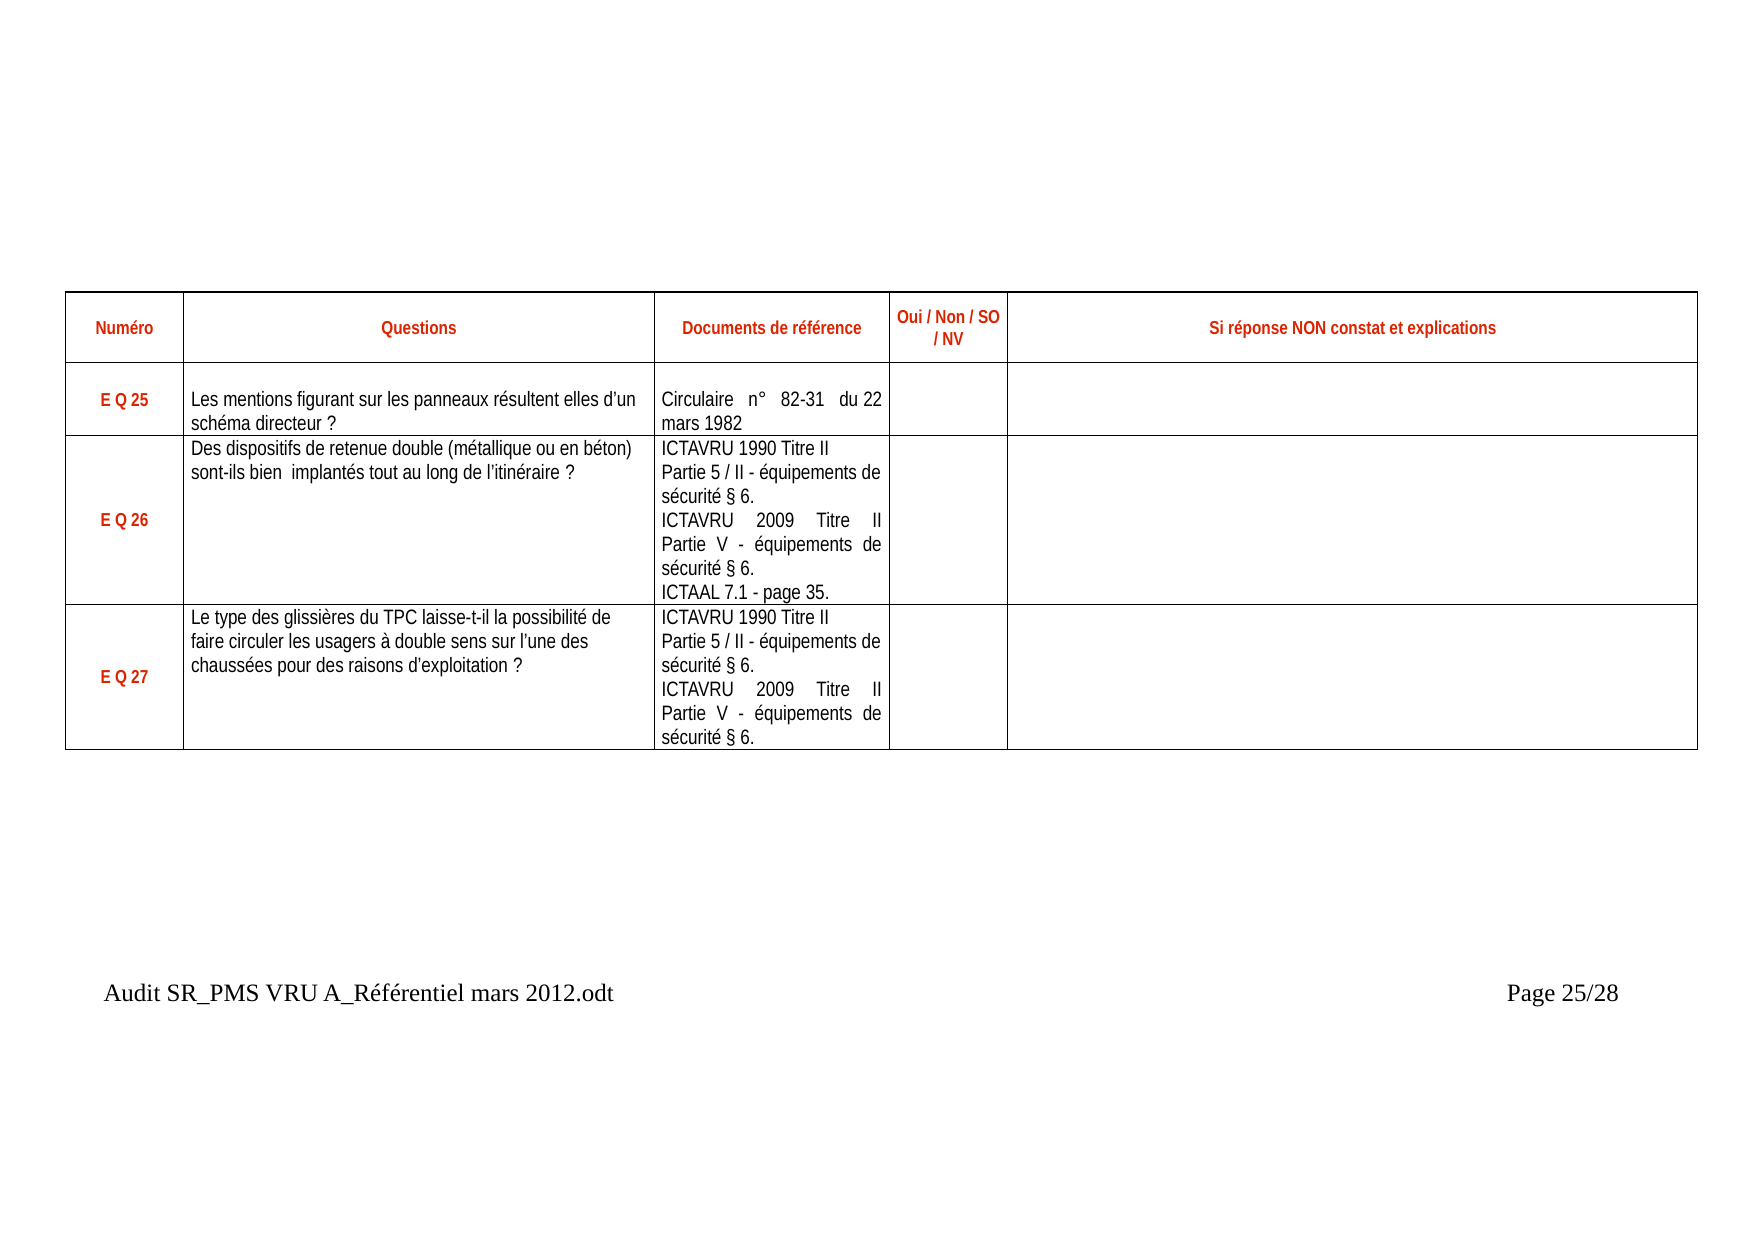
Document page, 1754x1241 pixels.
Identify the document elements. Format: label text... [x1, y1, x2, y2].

table_header Numéro [66, 293, 183, 362]
table_cell E Q 26 [66, 436, 183, 604]
table_cell [890, 363, 1007, 435]
table_cell [890, 436, 1007, 604]
table_header Oui / Non / SO / NV [890, 293, 1007, 362]
table_cell Le type des glissières du TPC laisse-t-il la possibilité de faire circuler les usagers à double sens sur l’une des chaussées pour des raisons d’exploitation ? [184, 605, 654, 749]
table_header Questions [184, 293, 654, 362]
table_cell ICTAVRU 1990 Titre II Partie 5 / II - équipements de sécurité § 6. ICTAVRU 2009 Titre II Partie V - équipements de sécurité § 6. ICTAAL 7.1 - page 35. [655, 436, 889, 604]
table_header Si réponse NON constat et explications [1008, 293, 1697, 362]
table_cell ICTAVRU 1990 Titre II Partie 5 / II - équipements de sécurité § 6. ICTAVRU 2009 Titre II Partie V - équipements de sécurité § 6. [655, 605, 889, 749]
table_cell [1008, 605, 1697, 749]
table_cell Les mentions figurant sur les panneaux résultent elles d’un schéma directeur ? [184, 363, 654, 435]
table_cell [1008, 363, 1697, 435]
table_cell E Q 27 [66, 605, 183, 749]
table_cell [1008, 436, 1697, 604]
table_header Documents de référence [655, 293, 889, 362]
table_cell Des dispositifs de retenue double (métallique ou en béton) sont-ils bien implantés tout au long de l’itinéraire ? [184, 436, 654, 604]
table_cell E Q 25 [66, 363, 183, 435]
table_cell [890, 605, 1007, 749]
table_cell Circulaire n° 82-31 du 22 mars 1982 [655, 363, 889, 435]
